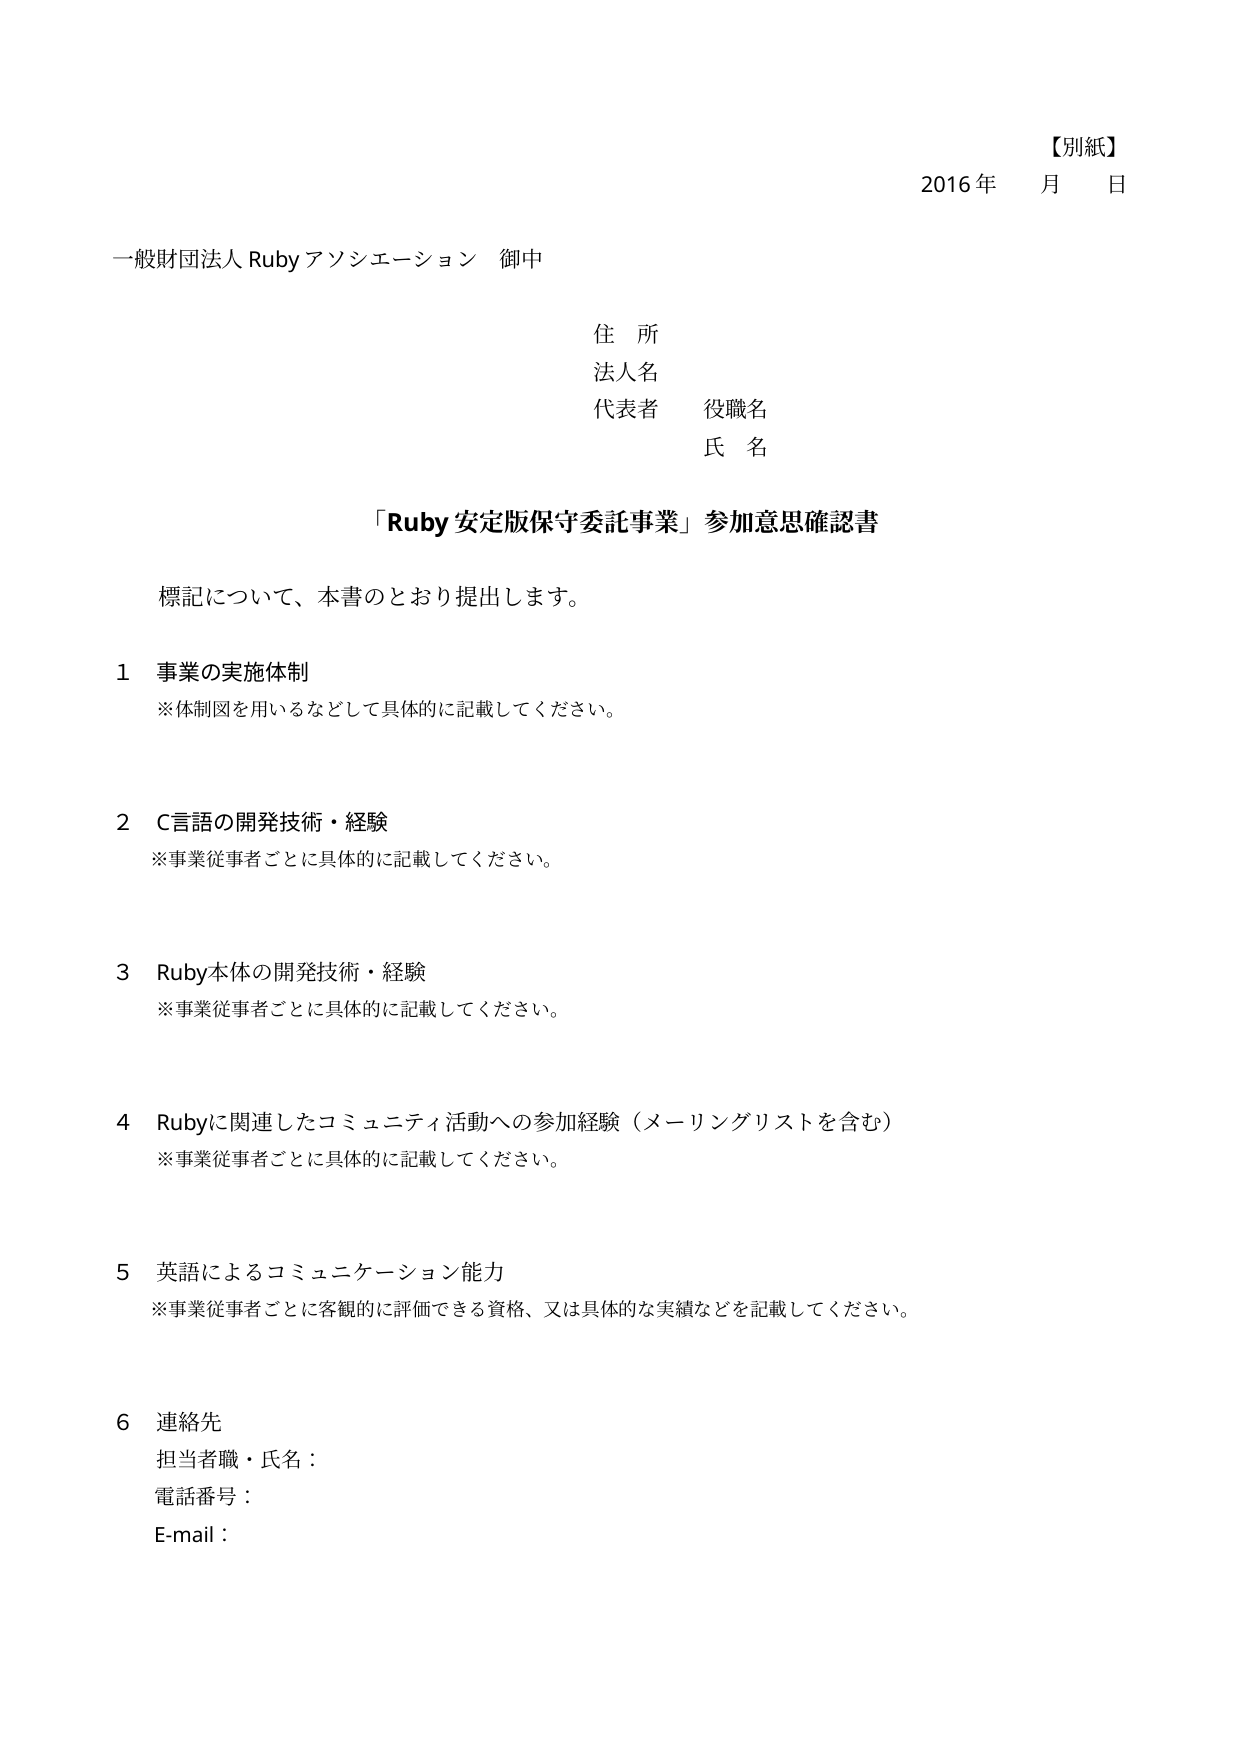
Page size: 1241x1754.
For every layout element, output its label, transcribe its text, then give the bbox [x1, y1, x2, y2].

text 代表者 役職名 [112, 389, 1128, 427]
text 一般財団法人Rubyアソシエーション 御中 [112, 239, 1128, 277]
text ※事業従事者ごとに具体的に記載してください。 [112, 989, 1128, 1027]
text ４ Rubyに関連したコミュニティ活動への参加経験（メーリングリストを含む） [112, 1102, 1128, 1139]
text 標記について、本書のとおり提出します。 [112, 577, 1128, 614]
text 「Ruby安定版保守委託事業」参加意思確認書 [112, 502, 1128, 539]
text 氏 名 [112, 427, 1128, 464]
text ※事業従事者ごとに客観的に評価できる資格、又は具体的な実績などを記載してください。 [112, 1289, 1128, 1327]
text ６ 連絡先 [112, 1402, 1128, 1439]
text ３ Ruby本体の開発技術・経験 [112, 952, 1128, 989]
text ※事業従事者ごとに具体的に記載してください。 [112, 839, 1128, 877]
text ２ C言語の開発技術・経験 [112, 802, 1128, 839]
text ※事業従事者ごとに具体的に記載してください。 [112, 1139, 1128, 1177]
text 電話番号： [112, 1477, 1128, 1514]
text 【別紙】 [112, 127, 1128, 164]
text 2016年 月 日 [112, 164, 1128, 202]
text 担当者職・氏名： [112, 1439, 1128, 1477]
text E-mail： [112, 1514, 1128, 1552]
text １ 事業の実施体制 [112, 652, 1128, 689]
text 法人名 [112, 352, 1128, 389]
text ※体制図を用いるなどして具体的に記載してください。 [112, 689, 1128, 727]
text 住 所 [112, 314, 1128, 352]
text ５ 英語によるコミュニケーション能力 [112, 1252, 1128, 1289]
